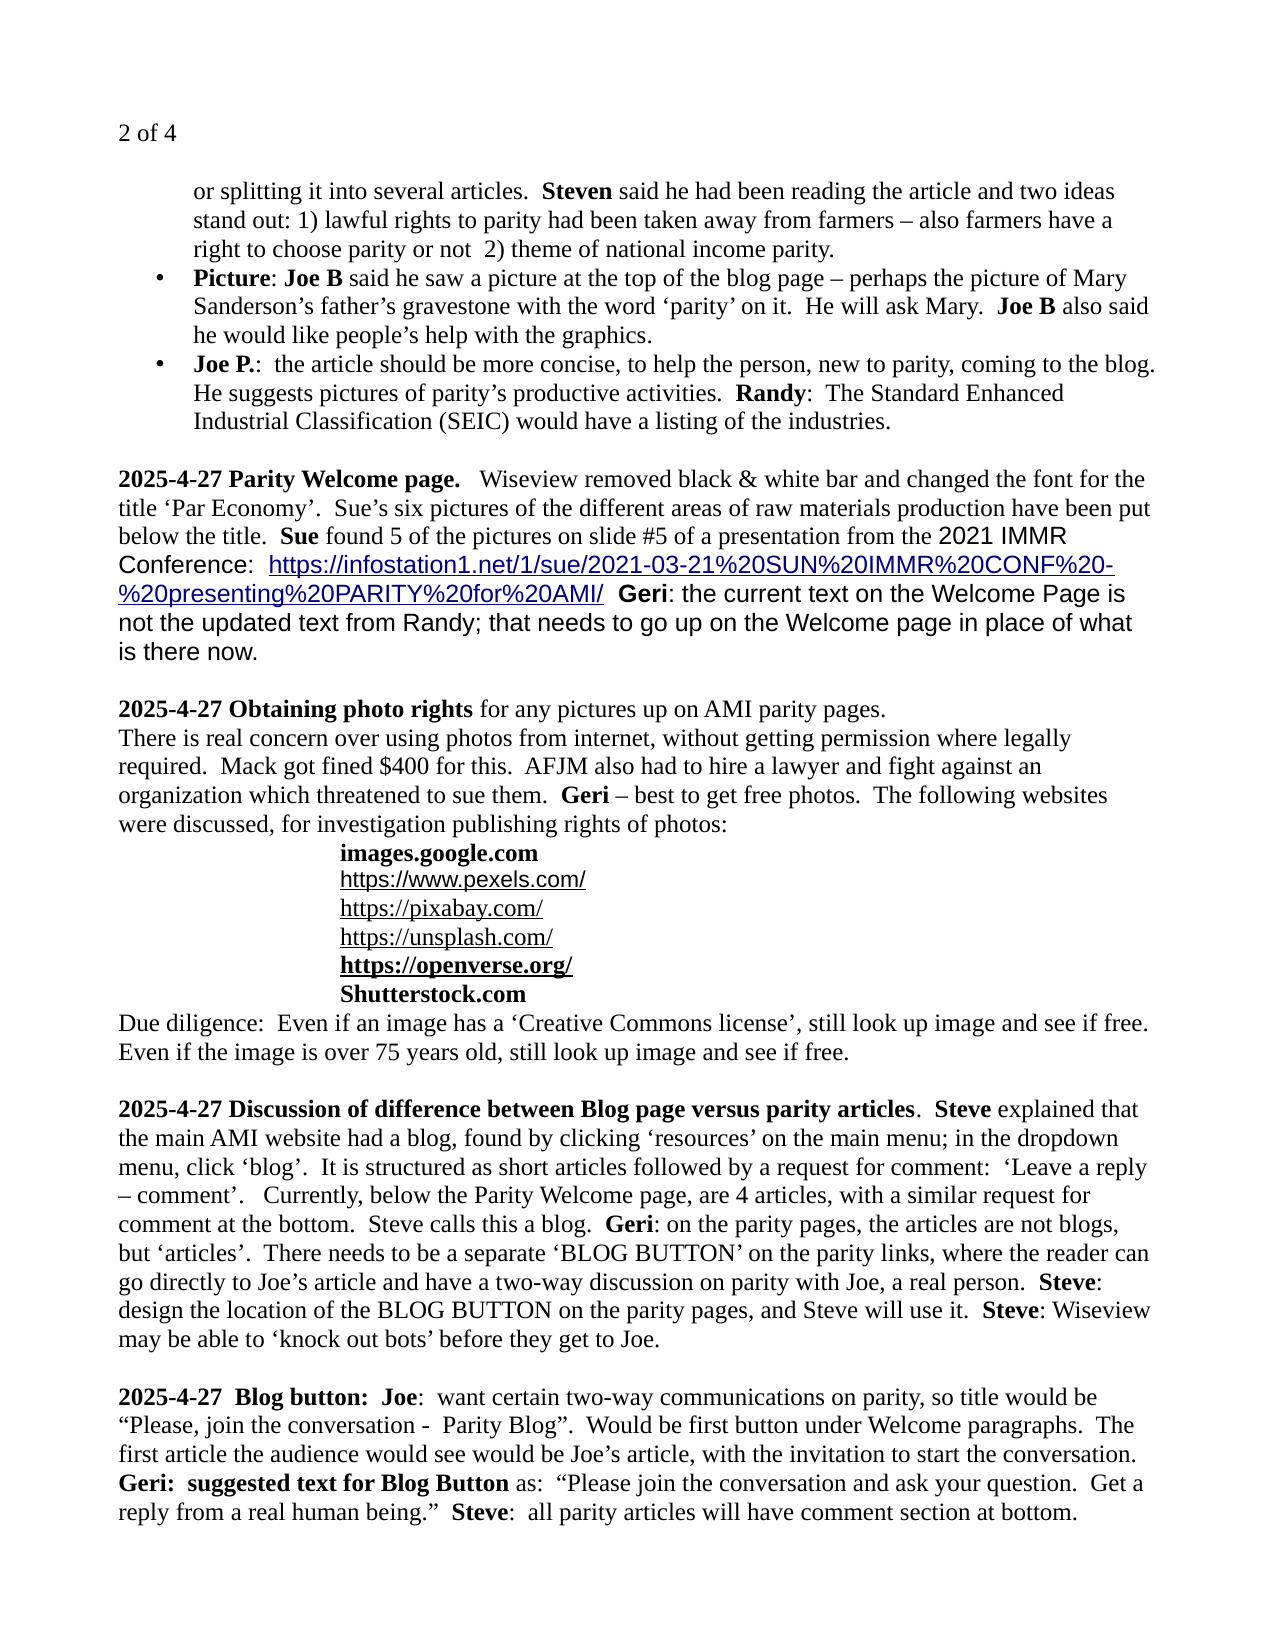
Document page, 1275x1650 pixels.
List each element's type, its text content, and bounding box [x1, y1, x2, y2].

text Shutterstock.com [340, 979, 1157, 1008]
text https://pixabay.com/ [340, 893, 980, 922]
text https://unsplash.com/ [340, 922, 980, 950]
text images.google.com [340, 838, 1157, 866]
list or splitting it into several articles. Steven said he had been reading the article and two ideas stand out: 1) lawful rights to parity had been taken away from farmers – also farmers have a right to choose parity or not 2) theme of national income parity. [156, 176, 1157, 263]
text https://www.pexels.com/ [340, 866, 980, 893]
text Due diligence: Even if an image has a ‘Creative Commons license’, still look up image and see if free. Even if the image is over 75 years old, still look up image and see if free. [118, 1008, 1157, 1065]
text 2025-4-27 Discussion of difference between Blog page versus parity articles. Steve explained that the main AMI website had a blog, found by clicking ‘resources’ on the main menu; in the dropdown menu, click ‘blog’. It is structured as short articles followed by a request for comment: ‘Leave a reply – comment’. Currently, below the Parity Welcome page, are 4 articles, with a similar request for comment at the bottom. Steve calls this a blog. Geri: on the parity pages, the articles are not blogs, but ‘articles’. There needs to be a separate ‘BLOG BUTTON’ on the parity links, where the reader can go directly to Joe’s article and have a two-way discussion on parity with Joe, a real person. Steve: design the location of the BLOG BUTTON on the parity pages, and Steve will use it. Steve: Wiseview may be able to ‘knock out bots’ before they get to Joe. [118, 1094, 1157, 1353]
text 2025-4-27 Blog button: Joe: want certain two-way communications on parity, so title would be “Please, join the conversation - Parity Blog”. Would be first button under Welcome paragraphs. The first article the audience would see would be Joe’s article, with the invitation to start the conversation. Geri: suggested text for Blog Button as: “Please join the conversation and ask your question. Get a reply from a real human being.” Steve: all parity articles will have comment section at bottom. [118, 1382, 1157, 1525]
list Joe P.: the article should be more concise, to help the person, new to parity, coming to the blog. He suggests pictures of parity’s productive activities. Randy: The Standard Enhanced Industrial Classification (SEIC) would have a listing of the industries. [156, 349, 1157, 435]
text 2025-4-27 Obtaining photo rights for any pictures up on AMI parity pages. [118, 694, 1157, 723]
text https://openverse.org/ [340, 950, 980, 979]
text There is real concern over using photos from internet, without getting permission where legally required. Mack got fined $400 for this. AFJM also had to hire a lawyer and fight against an organization which threatened to sue them. Geri – best to get free photos. The following websites were discussed, for investigation publishing rights of photos: [118, 723, 1157, 838]
list Picture: Joe B said he saw a picture at the top of the blog page – perhaps the picture of Mary Sanderson’s father’s gravestone with the word ‘parity’ on it. He will ask Mary. Joe B also said he would like people’s help with the graphics. [156, 263, 1157, 349]
text 2025-4-27 Parity Welcome page. Wiseview removed black & white bar and changed the font for the title ‘Par Economy’. Sue’s six pictures of the different areas of raw materials production have been put below the title. Sue found 5 of the pictures on slide #5 of a presentation from the 2021 IMMR Conference: https://infostation1.net/1/sue/2021-03-21%20SUN%20IMMR%20CONF%20-%20presenting%20PARITY%20for%20AMI/ Geri: the current text on the Welcome Page is not the updated text from Randy; that needs to go up on the Welcome page in place of what is there now. [118, 464, 1157, 665]
